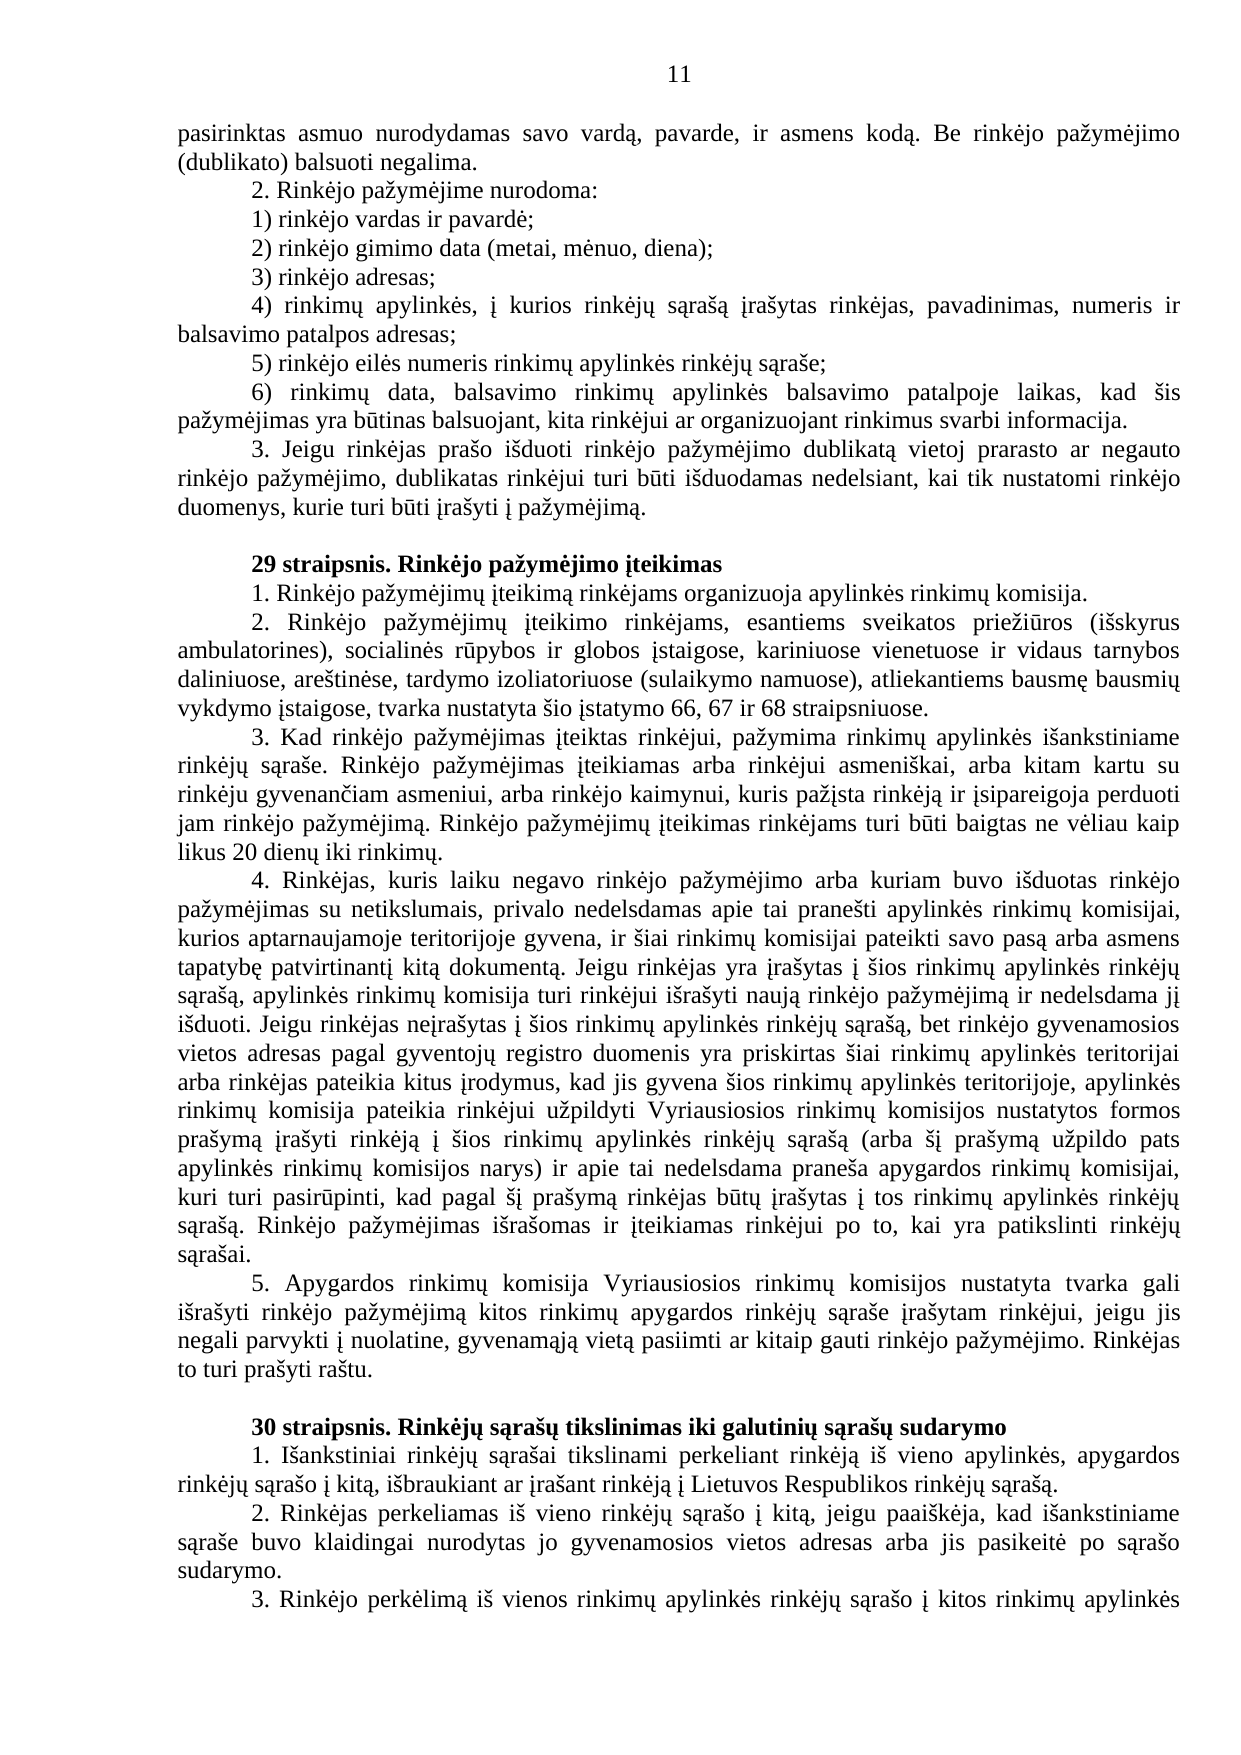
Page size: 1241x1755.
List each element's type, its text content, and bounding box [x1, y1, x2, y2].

text 1. Išankstiniai rinkėjų sąrašai tikslinami perkeliant rinkėją iš vieno apylinkės, apygardos rinkėjų sąrašo į kitą, išbraukiant ar įrašant rinkėją į Lietuvos Respublikos rinkėjų sąrašą. [177, 1441, 1181, 1498]
text 2) rinkėjo gimimo data (metai, mėnuo, diena); [177, 233, 1181, 262]
text 3. Jeigu rinkėjas prašo išduoti rinkėjo pažymėjimo dublikatą vietoj prarasto ar negauto rinkėjo pažymėjimo, dublikatas rinkėjui turi būti išduodamas nedelsiant, kai tik nustatomi rinkėjo duomenys, kurie turi būti įrašyti į pažymėjimą. [177, 434, 1181, 521]
text 3. Rinkėjo perkėlimą iš vienos rinkimų apylinkės rinkėjų sąrašo į kitos rinkimų apylinkės [177, 1584, 1181, 1613]
text 1) rinkėjo vardas ir pavardė; [177, 204, 1181, 233]
text 3. Kad rinkėjo pažymėjimas įteiktas rinkėjui, pažymima rinkimų apylinkės išankstiniame rinkėjų sąraše. Rinkėjo pažymėjimas įteikiamas arba rinkėjui asmeniškai, arba kitam kartu su rinkėju gyvenančiam asmeniui, arba rinkėjo kaimynui, kuris pažįsta rinkėją ir įsipareigoja perduoti jam rinkėjo pažymėjimą. Rinkėjo pažymėjimų įteikimas rinkėjams turi būti baigtas ne vėliau kaip likus 20 dienų iki rinkimų. [177, 722, 1181, 866]
text 2. Rinkėjo pažymėjime nurodoma: [177, 176, 1181, 204]
text 5. Apygardos rinkimų komisija Vyriausiosios rinkimų komisijos nustatyta tvarka gali išrašyti rinkėjo pažymėjimą kitos rinkimų apygardos rinkėjų sąraše įrašytam rinkėjui, jeigu jis negali parvykti į nuolatine, gyvenamąją vietą pasiimti ar kitaip gauti rinkėjo pažymėjimo. Rinkėjas to turi prašyti raštu. [177, 1268, 1181, 1383]
text 29 straipsnis. Rinkėjo pažymėjimo įteikimas [177, 549, 1181, 578]
text 3) rinkėjo adresas; [177, 262, 1181, 291]
text 5) rinkėjo eilės numeris rinkimų apylinkės rinkėjų sąraše; [177, 348, 1181, 377]
text 4. Rinkėjas, kuris laiku negavo rinkėjo pažymėjimo arba kuriam buvo išduotas rinkėjo pažymėjimas su netikslumais, privalo nedelsdamas apie tai pranešti apylinkės rinkimų komisijai, kurios aptarnaujamoje teritorijoje gyvena, ir šiai rinkimų komisijai pateikti savo pasą arba asmens tapatybę patvirtinantį kitą dokumentą. Jeigu rinkėjas yra įrašytas į šios rinkimų apylinkės rinkėjų sąrašą, apylinkės rinkimų komisija turi rinkėjui išrašyti naują rinkėjo pažymėjimą ir nedelsdama jį išduoti. Jeigu rinkėjas neįrašytas į šios rinkimų apylinkės rinkėjų sąrašą, bet rinkėjo gyvenamosios vietos adresas pagal gyventojų registro duomenis yra priskirtas šiai rinkimų apylinkės teritorijai arba rinkėjas pateikia kitus įrodymus, kad jis gyvena šios rinkimų apylinkės teritorijoje, apylinkės rinkimų komisija pateikia rinkėjui užpildyti Vyriausiosios rinkimų komisijos nustatytos formos prašymą įrašyti rinkėją į šios rinkimų apylinkės rinkėjų sąrašą (arba šį prašymą užpildo pats apylinkės rinkimų komisijos narys) ir apie tai nedelsdama praneša apygardos rinkimų komisijai, kuri turi pasirūpinti, kad pagal šį prašymą rinkėjas būtų įrašytas į tos rinkimų apylinkės rinkėjų sąrašą. Rinkėjo pažymėjimas išrašomas ir įteikiamas rinkėjui po to, kai yra patikslinti rinkėjų sąrašai. [177, 866, 1181, 1268]
text 4) rinkimų apylinkės, į kurios rinkėjų sąrašą įrašytas rinkėjas, pavadinimas, numeris ir balsavimo patalpos adresas; [177, 291, 1181, 348]
text pasirinktas asmuo nurodydamas savo vardą, pavarde, ir asmens kodą. Be rinkėjo pažymėjimo (dublikato) balsuoti negalima. [177, 118, 1181, 176]
text 1. Rinkėjo pažymėjimų įteikimą rinkėjams organizuoja apylinkės rinkimų komisija. [177, 578, 1181, 607]
text 2. Rinkėjas perkeliamas iš vieno rinkėjų sąrašo į kitą, jeigu paaiškėja, kad išankstiniame sąraše buvo klaidingai nurodytas jo gyvenamosios vietos adresas arba jis pasikeitė po sąrašo sudarymo. [177, 1498, 1181, 1584]
text 30 straipsnis. Rinkėjų sąrašų tikslinimas iki galutinių sąrašų sudarymo [177, 1412, 1181, 1441]
text 6) rinkimų data, balsavimo rinkimų apylinkės balsavimo patalpoje laikas, kad šis pažymėjimas yra būtinas balsuojant, kita rinkėjui ar organizuojant rinkimus svarbi informacija. [177, 377, 1181, 434]
text 2. Rinkėjo pažymėjimų įteikimo rinkėjams, esantiems sveikatos priežiūros (išskyrus ambulatorines), socialinės rūpybos ir globos įstaigose, kariniuose vienetuose ir vidaus tarnybos daliniuose, areštinėse, tardymo izoliatoriuose (sulaikymo namuose), atliekantiems bausmę bausmių vykdymo įstaigose, tvarka nustatyta šio įstatymo 66, 67 ir 68 straipsniuose. [177, 607, 1181, 722]
